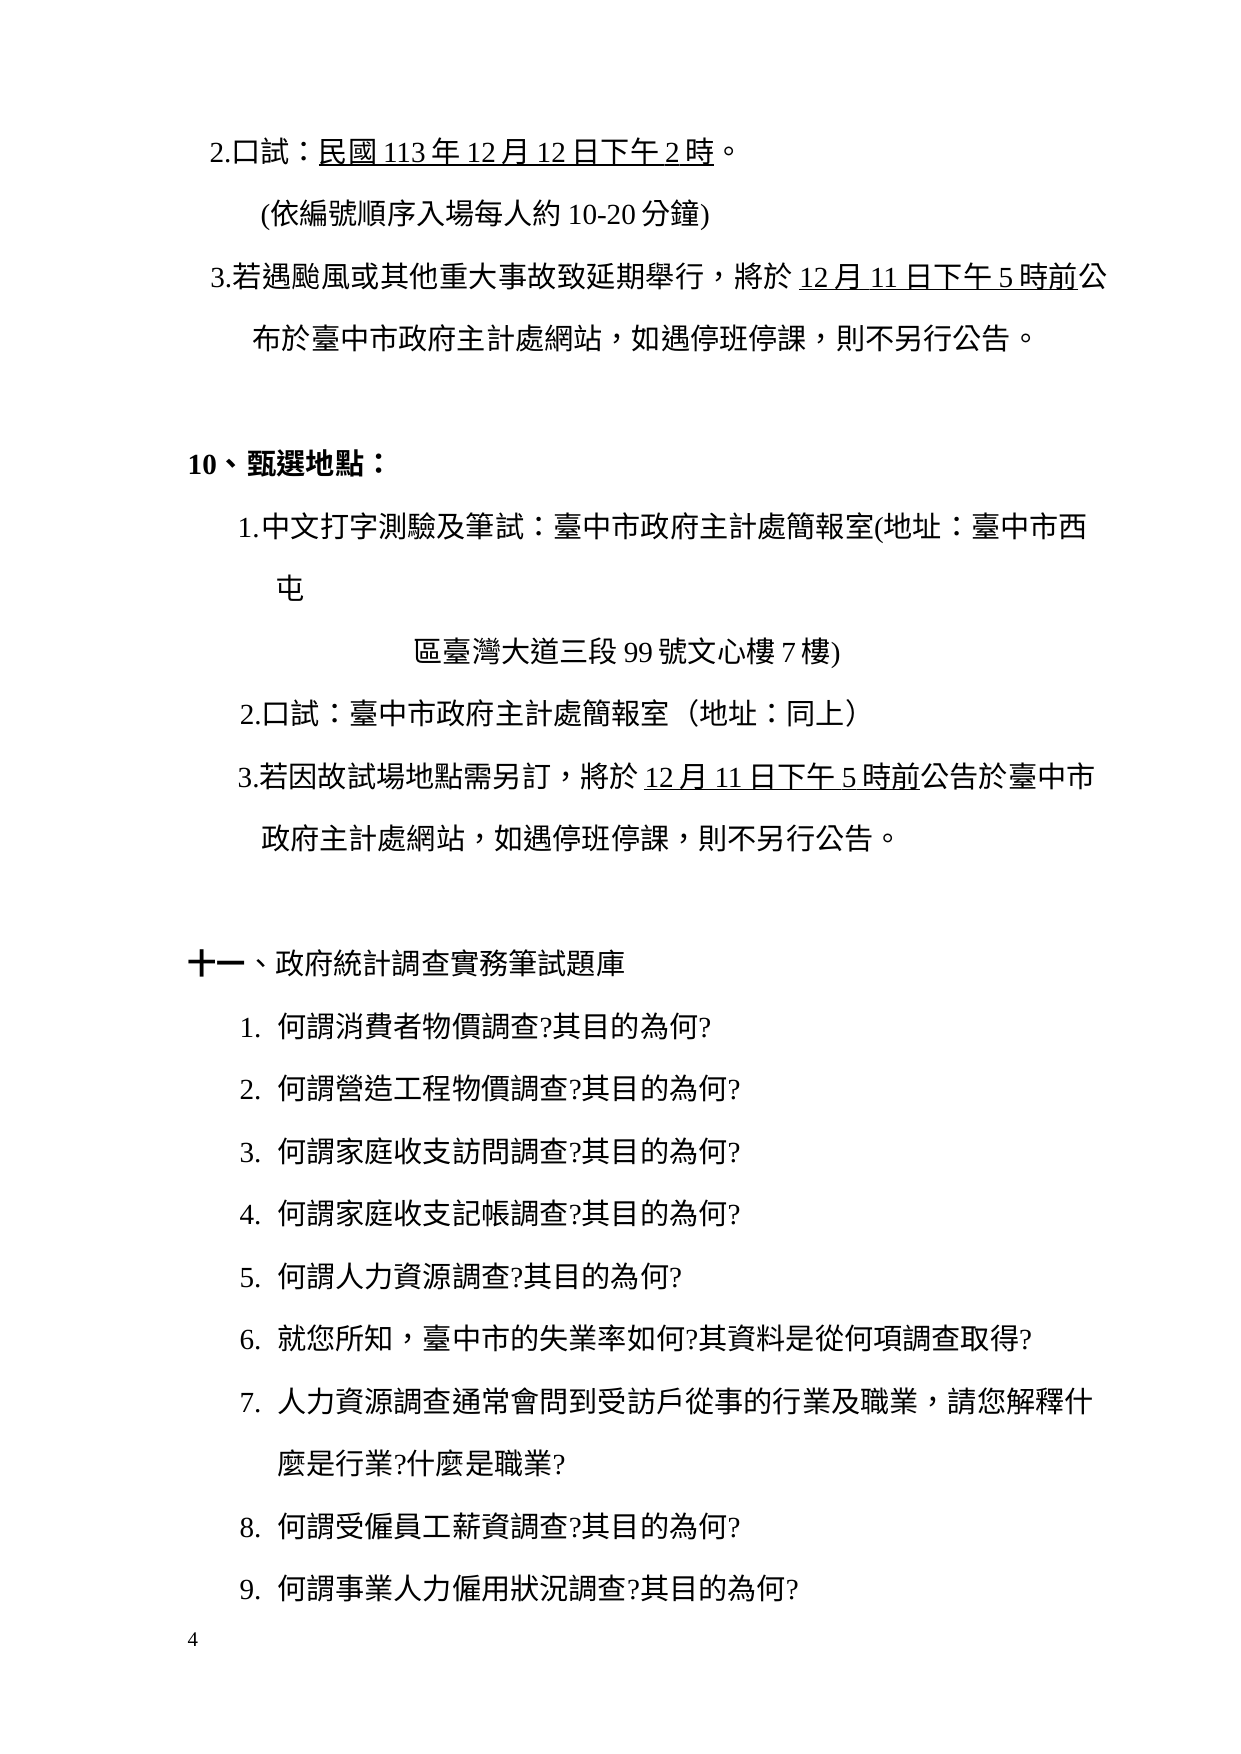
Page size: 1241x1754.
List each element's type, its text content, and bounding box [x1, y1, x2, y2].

text 區臺灣大道三段99號文心樓7樓) [275, 608, 1107, 670]
list 何謂消費者物價調查?其目的為何? [239, 983, 1107, 1045]
text 十一、政府統計調查實務筆試題庫 [187, 920, 1107, 983]
list 何謂家庭收支記帳調查?其目的為何? [239, 1170, 1107, 1233]
list 人力資源調查通常會問到受訪戶從事的行業及職業，請您解釋什麼是行業?什麼是職業? [239, 1358, 1107, 1483]
text (依編號順序入場每人約10-20分鐘) [187, 170, 1107, 233]
list 何謂事業人力僱用狀況調查?其目的為何? [239, 1545, 1107, 1608]
list 何謂營造工程物價調查?其目的為何? [239, 1045, 1107, 1108]
text 2.口試：臺中市政府主計處簡報室（地址：同上） [239, 670, 1107, 733]
list 何謂人力資源調查?其目的為何? [239, 1233, 1107, 1295]
list 中文打字測驗及筆試：臺中市政府主計處簡報室(地址：臺中市西屯 [237, 483, 1107, 608]
text 3.若遇颱風或其他重大事故致延期舉行，將於12月11日下午5時前公布於臺中市政府主計處網站，如遇停班停課，則不另行公告。 [187, 233, 1107, 358]
list 何謂家庭收支訪問調查?其目的為何? [239, 1108, 1107, 1170]
list 就您所知，臺中市的失業率如何?其資料是從何項調查取得? [239, 1295, 1107, 1358]
list 甄選地點： [187, 420, 1107, 483]
text 3.若因故試場地點需另訂，將於12月11日下午5時前公告於臺中市政府主計處網站，如遇停班停課，則不另行公告。 [237, 733, 1107, 858]
text 2.口試：民國113年12月12日下午2時。 [187, 108, 1107, 170]
list 何謂受僱員工薪資調查?其目的為何? [239, 1483, 1107, 1545]
